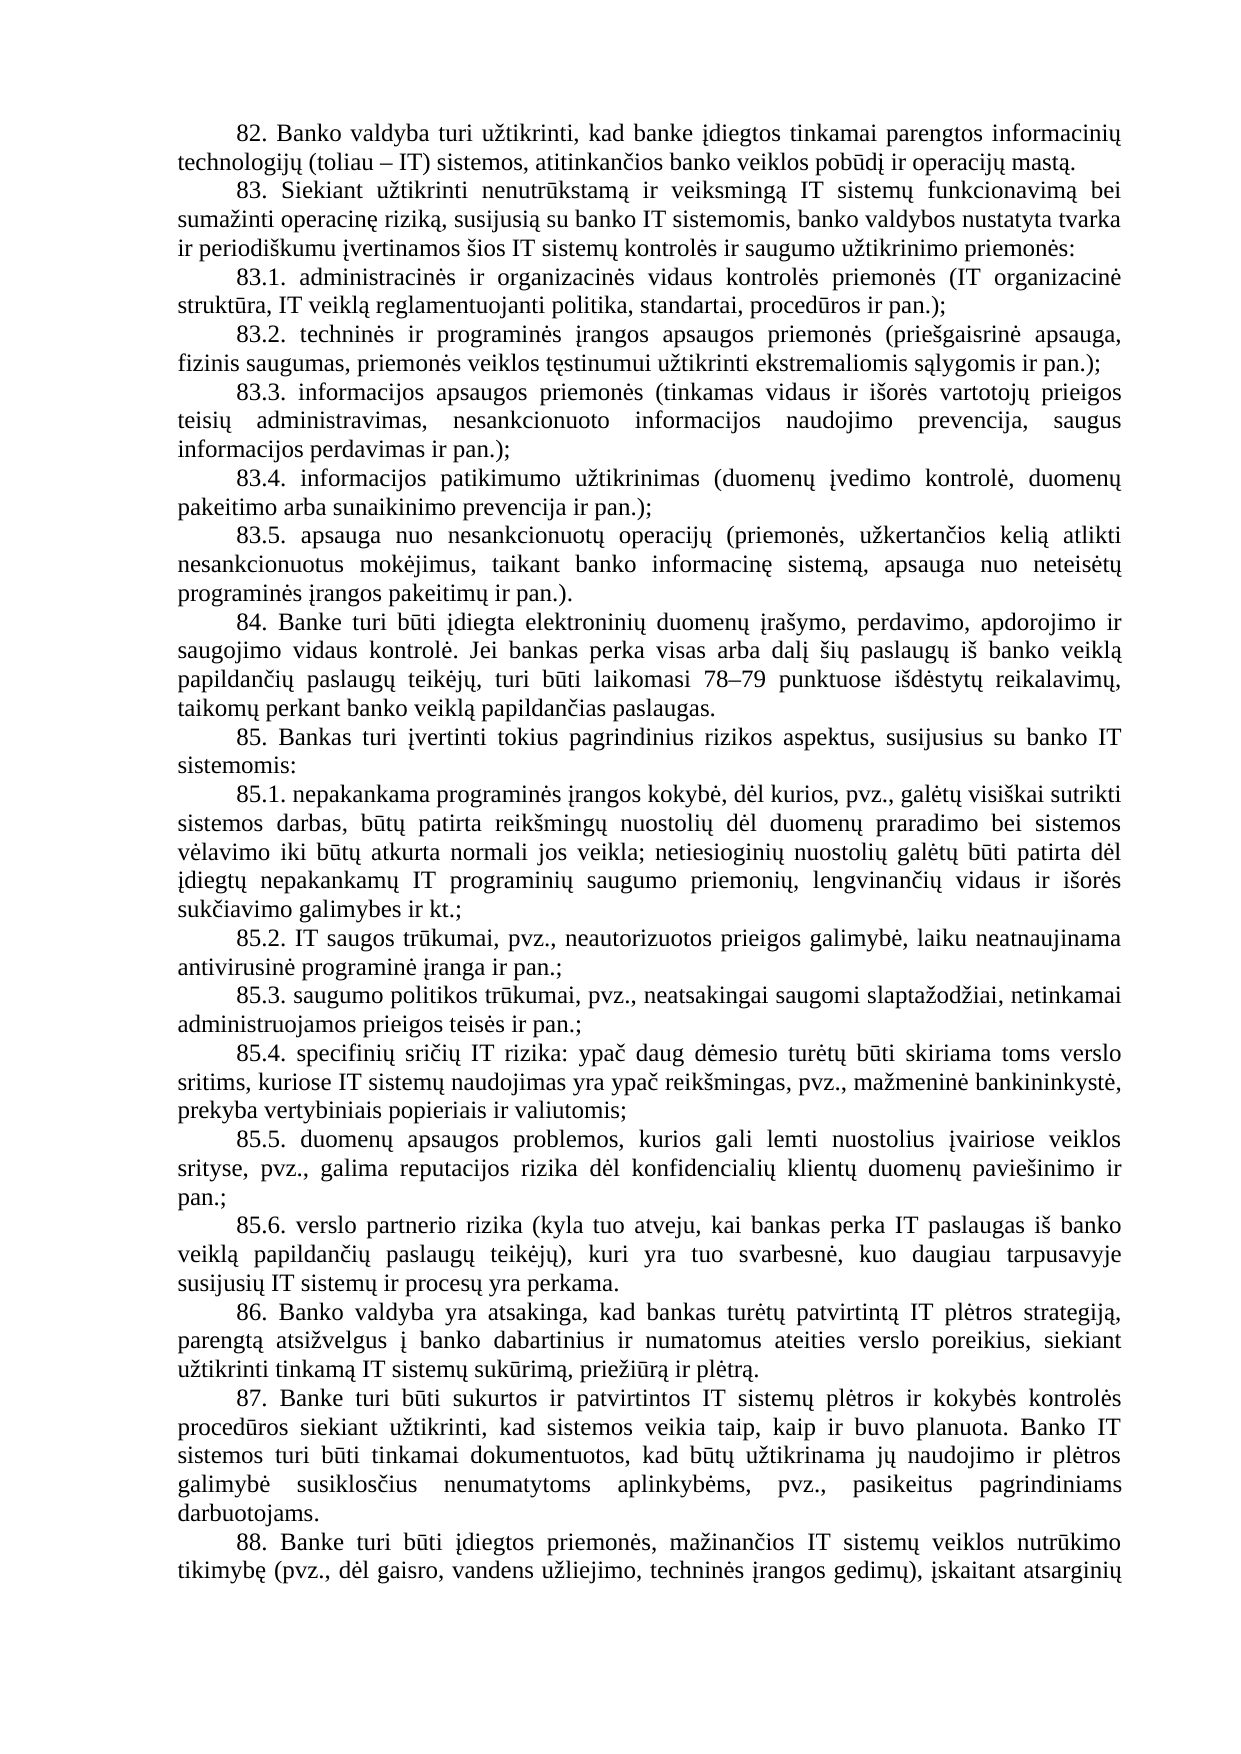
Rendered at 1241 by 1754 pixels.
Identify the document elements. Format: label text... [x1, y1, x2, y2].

text 83.3. informacijos apsaugos priemonės (tinkamas vidaus ir išorės vartotojų prieigos teisių administravimas, nesankcionuoto informacijos naudojimo prevencija, saugus informacijos perdavimas ir pan.); [177, 377, 1122, 463]
text 85.2. IT saugos trūkumai, pvz., neautorizuotos prieigos galimybė, laiku neatnaujinama antivirusinė programinė įranga ir pan.; [177, 923, 1122, 981]
text 85.6. verslo partnerio rizika (kyla tuo atveju, kai bankas perka IT paslaugas iš banko veiklą papildančių paslaugų teikėjų), kuri yra tuo svarbesnė, kuo daugiau tarpusavyje susijusių IT sistemų ir procesų yra perkama. [177, 1211, 1122, 1297]
text 85.4. specifinių sričių IT rizika: ypač daug dėmesio turėtų būti skiriama toms verslo sritims, kuriose IT sistemų naudojimas yra ypač reikšmingas, pvz., mažmeninė bankininkystė, prekyba vertybiniais popieriais ir valiutomis; [177, 1038, 1122, 1124]
text 85. Bankas turi įvertinti tokius pagrindinius rizikos aspektus, susijusius su banko IT sistemomis: [177, 722, 1122, 779]
text 85.5. duomenų apsaugos problemos, kurios gali lemti nuostolius įvairiose veiklos srityse, pvz., galima reputacijos rizika dėl konfidencialių klientų duomenų paviešinimo ir pan.; [177, 1124, 1122, 1211]
text 85.1. nepakankama programinės įrangos kokybė, dėl kurios, pvz., galėtų visiškai sutrikti sistemos darbas, būtų patirta reikšmingų nuostolių dėl duomenų praradimo bei sistemos vėlavimo iki būtų atkurta normali jos veikla; netiesioginių nuostolių galėtų būti patirta dėl įdiegtų nepakankamų IT programinių saugumo priemonių, lengvinančių vidaus ir išorės sukčiavimo galimybes ir kt.; [177, 779, 1122, 923]
text 83.5. apsauga nuo nesankcionuotų operacijų (priemonės, užkertančios kelią atlikti nesankcionuotus mokėjimus, taikant banko informacinę sistemą, apsauga nuo neteisėtų programinės įrangos pakeitimų ir pan.). [177, 521, 1122, 607]
text 86. Banko valdyba yra atsakinga, kad bankas turėtų patvirtintą IT plėtros strategiją, parengtą atsižvelgus į banko dabartinius ir numatomus ateities verslo poreikius, siekiant užtikrinti tinkamą IT sistemų sukūrimą, priežiūrą ir plėtrą. [177, 1297, 1122, 1383]
text 83. Siekiant užtikrinti nenutrūkstamą ir veiksmingą IT sistemų funkcionavimą bei sumažinti operacinę riziką, susijusią su banko IT sistemomis, banko valdybos nustatyta tvarka ir periodiškumu įvertinamos šios IT sistemų kontrolės ir saugumo užtikrinimo priemonės: [177, 176, 1122, 262]
text 87. Banke turi būti sukurtos ir patvirtintos IT sistemų plėtros ir kokybės kontrolės procedūros siekiant užtikrinti, kad sistemos veikia taip, kaip ir buvo planuota. Banko IT sistemos turi būti tinkamai dokumentuotos, kad būtų užtikrinama jų naudojimo ir plėtros galimybė susiklosčius nenumatytoms aplinkybėms, pvz., pasikeitus pagrindiniams darbuotojams. [177, 1383, 1122, 1527]
text 83.1. administracinės ir organizacinės vidaus kontrolės priemonės (IT organizacinė struktūra, IT veiklą reglamentuojanti politika, standartai, procedūros ir pan.); [177, 262, 1122, 319]
text 82. Banko valdyba turi užtikrinti, kad banke įdiegtos tinkamai parengtos informacinių technologijų (toliau – IT) sistemos, atitinkančios banko veiklos pobūdį ir operacijų mastą. [177, 118, 1122, 176]
text 85.3. saugumo politikos trūkumai, pvz., neatsakingai saugomi slaptažodžiai, netinkamai administruojamos prieigos teisės ir pan.; [177, 981, 1122, 1038]
text 83.2. techninės ir programinės įrangos apsaugos priemonės (priešgaisrinė apsauga, fizinis saugumas, priemonės veiklos tęstinumui užtikrinti ekstremaliomis sąlygomis ir pan.); [177, 319, 1122, 377]
text 88. Banke turi būti įdiegtos priemonės, mažinančios IT sistemų veiklos nutrūkimo tikimybę (pvz., dėl gaisro, vandens užliejimo, techninės įrangos gedimų), įskaitant atsarginių [177, 1527, 1122, 1584]
text 83.4. informacijos patikimumo užtikrinimas (duomenų įvedimo kontrolė, duomenų pakeitimo arba sunaikinimo prevencija ir pan.); [177, 463, 1122, 521]
text 84. Banke turi būti įdiegta elektroninių duomenų įrašymo, perdavimo, apdorojimo ir saugojimo vidaus kontrolė. Jei bankas perka visas arba dalį šių paslaugų iš banko veiklą papildančių paslaugų teikėjų, turi būti laikomasi 78–79 punktuose išdėstytų reikalavimų, taikomų perkant banko veiklą papildančias paslaugas. [177, 607, 1122, 722]
